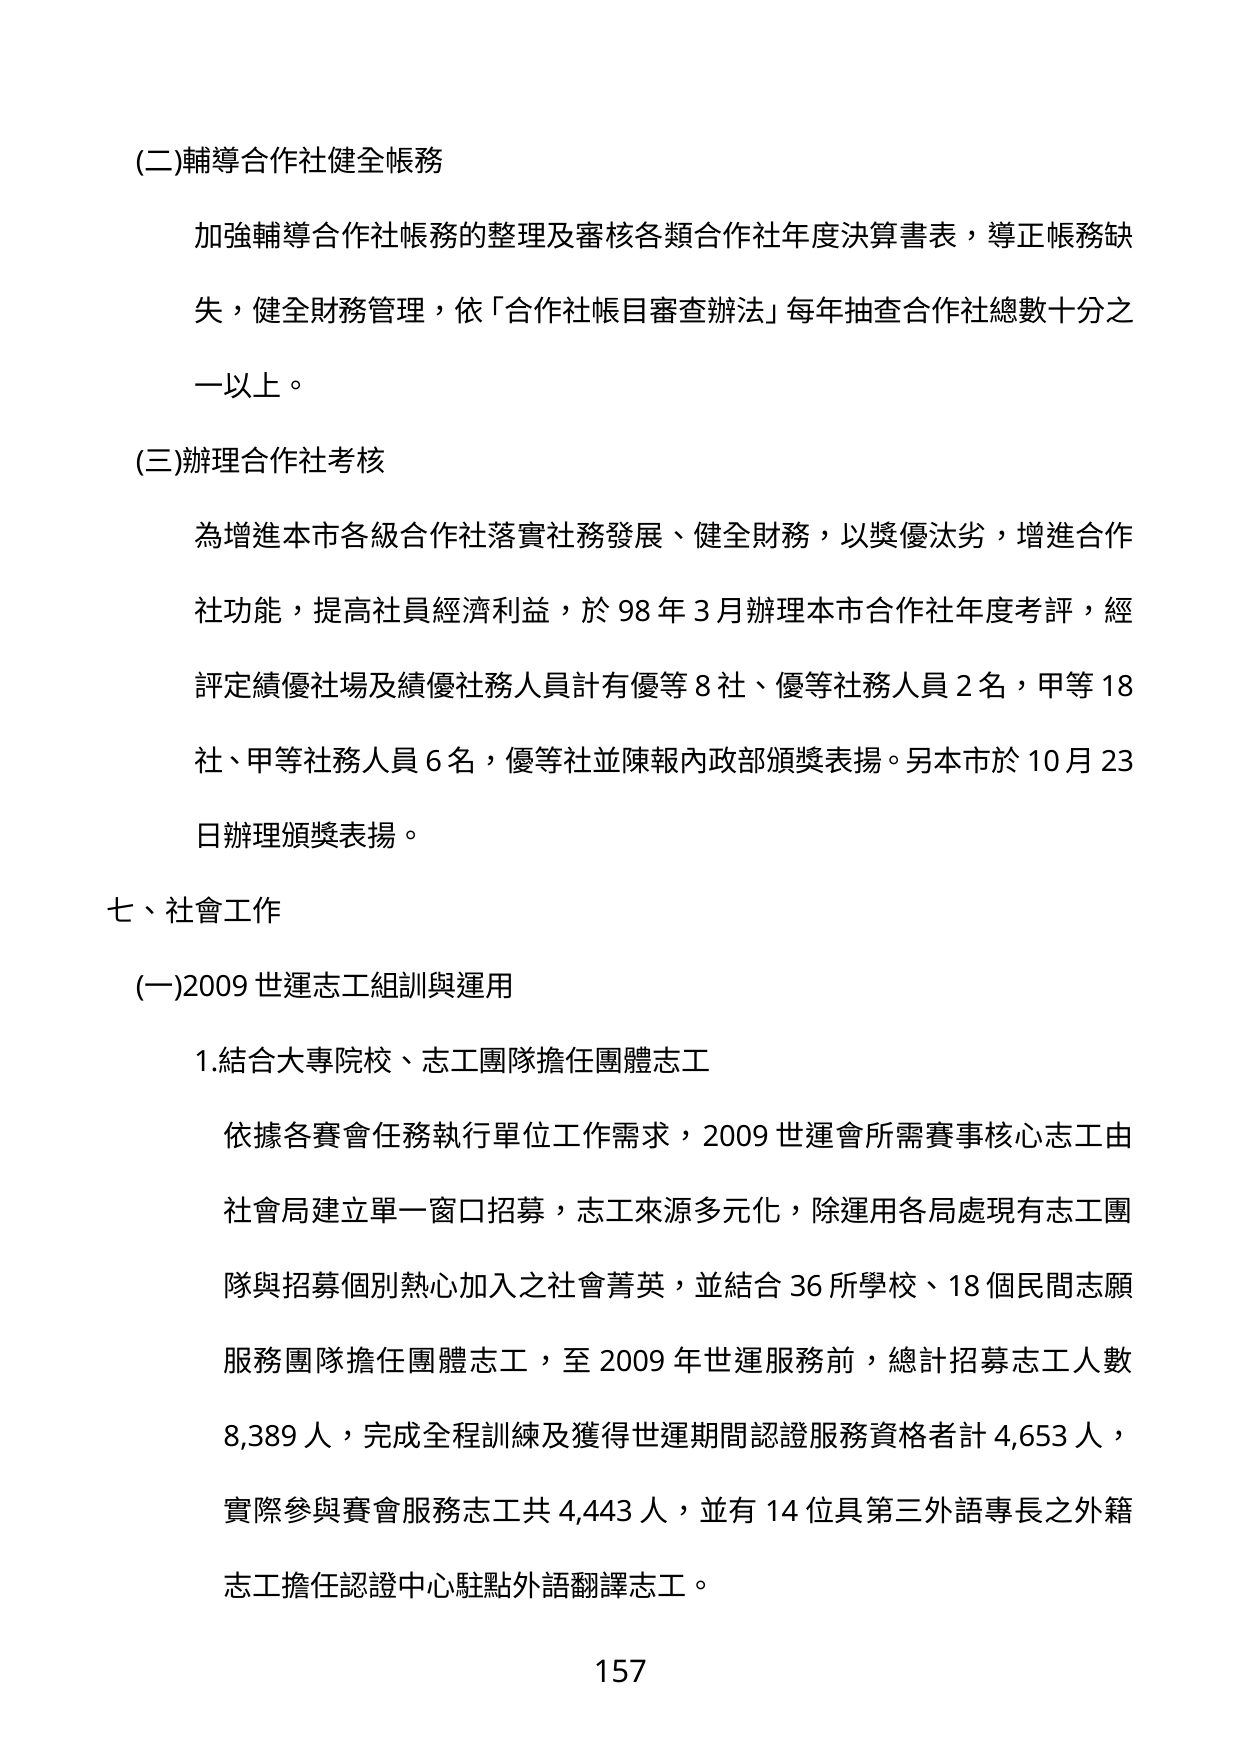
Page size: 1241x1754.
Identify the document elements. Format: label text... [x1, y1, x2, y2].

text 為增進本市各級合作社落實社務發展、健全財務，以獎優汰劣，增進合作社功能，提高社員經濟利益，於98年3月辦理本市合作社年度考評，經評定績優社場及績優社務人員計有優等8社、優等社務人員2名，甲等18社、甲等社務人員6名，優等社並陳報內政部頒獎表揚。另本市於10月23日辦理頒獎表揚。 [194, 496, 1134, 871]
text (一)2009世運志工組訓與運用 [136, 946, 1134, 1021]
text 依據各賽會任務執行單位工作需求，2009世運會所需賽事核心志工由社會局建立單一窗口招募，志工來源多元化，除運用各局處現有志工團隊與招募個別熱心加入之社會菁英，並結合36所學校、18個民間志願服務團隊擔任團體志工，至2009年世運服務前，總計招募志工人數8,389人，完成全程訓練及獲得世運期間認證服務資格者計4,653人，實際參與賽會服務志工共4,443人，並有14位具第三外語專長之外籍志工擔任認證中心駐點外語翻譯志工。 [223, 1096, 1134, 1621]
text 1.結合大專院校、志工團隊擔任團體志工 [194, 1021, 1134, 1096]
text 七、社會工作 [106, 871, 1134, 946]
text (三)辦理合作社考核 [136, 421, 1134, 496]
text 加強輔導合作社帳務的整理及審核各類合作社年度決算書表，導正帳務缺失，健全財務管理，依「合作社帳目審查辦法」每年抽查合作社總數十分之一以上。 [194, 196, 1134, 421]
text (二)輔導合作社健全帳務 [136, 121, 1134, 196]
